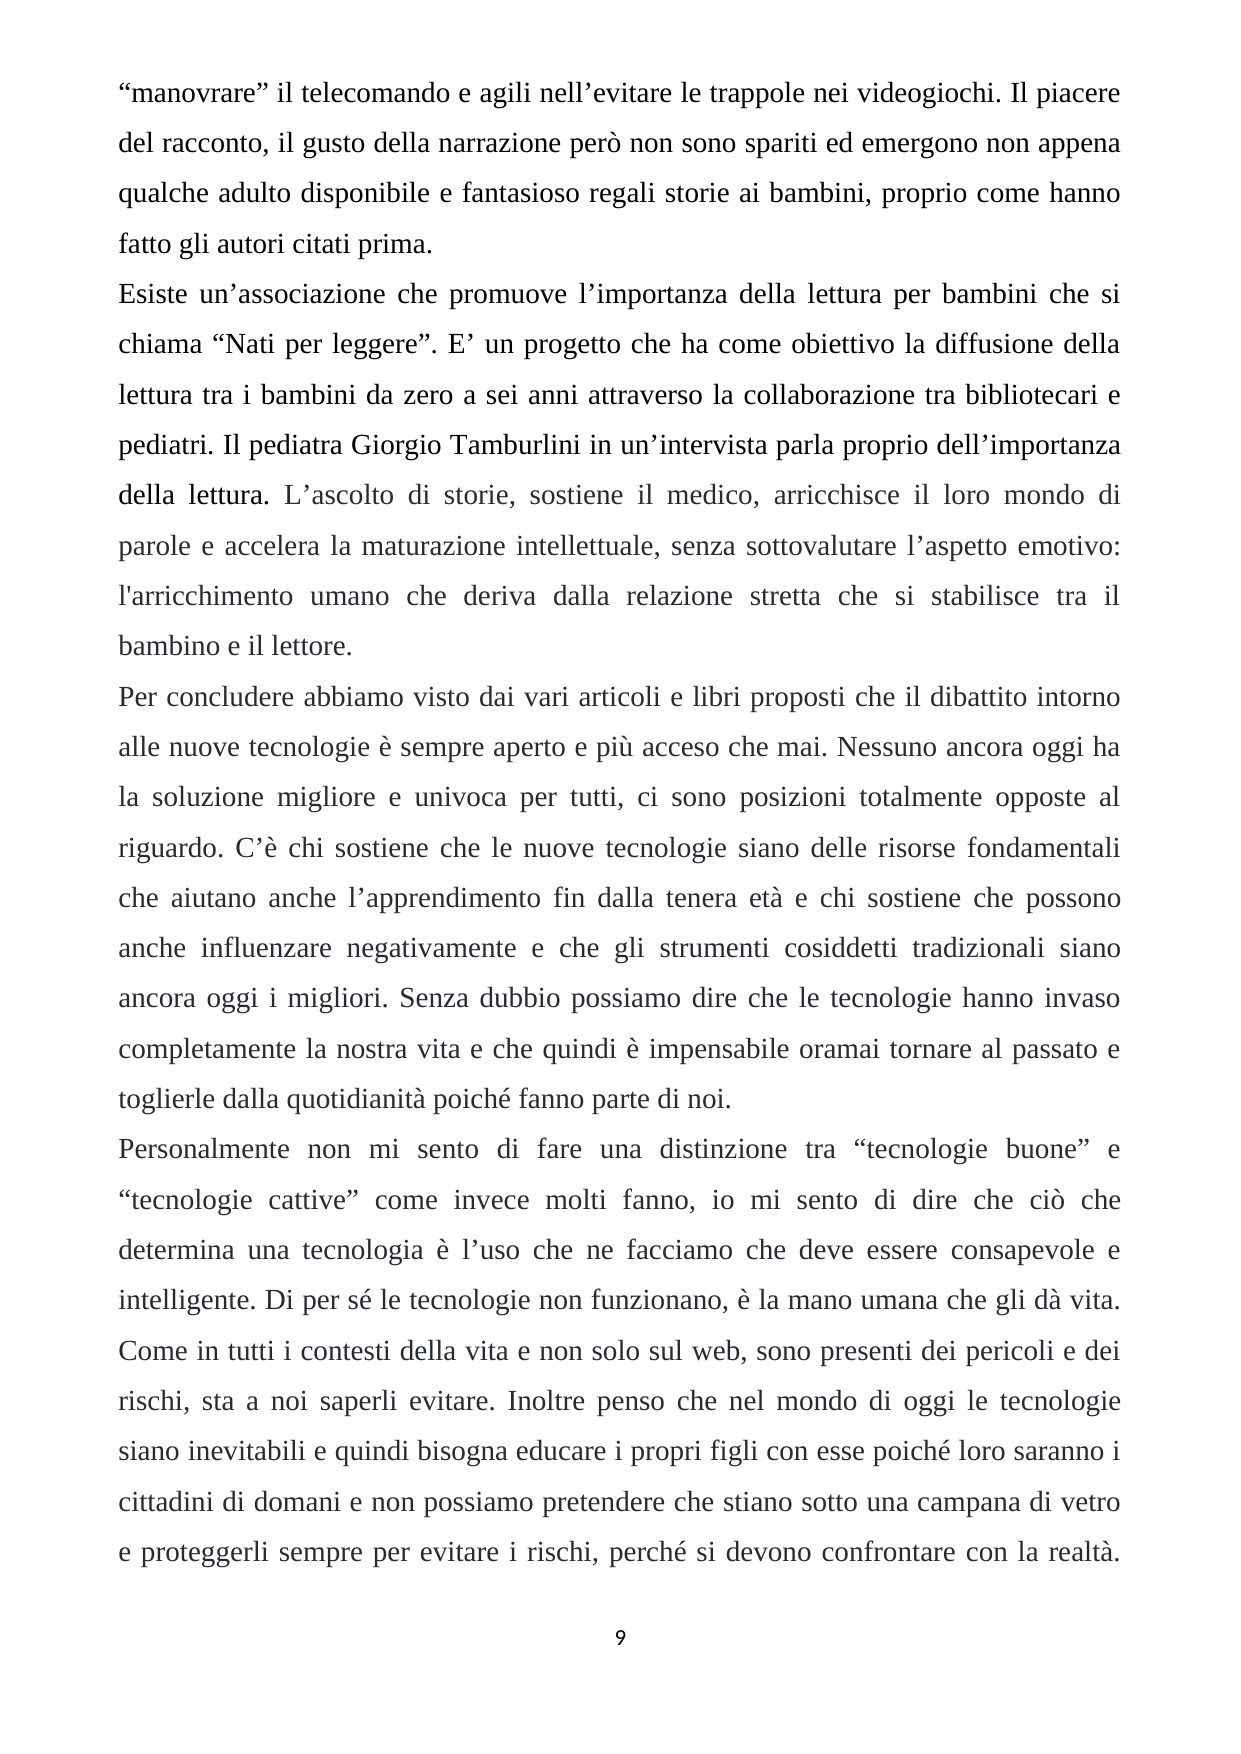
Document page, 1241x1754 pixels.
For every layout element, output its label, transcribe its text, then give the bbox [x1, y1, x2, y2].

text Per concludere abbiamo visto dai vari articoli e libri proposti che il dibattito intorno alle nuove tecnologie è sempre aperto e più acceso che mai. Nessuno ancora oggi ha la soluzione migliore e univoca per tutti, ci sono posizioni totalmente opposte al riguardo. C’è chi sostiene che le nuove tecnologie siano delle risorse fondamentali che aiutano anche l’apprendimento fin dalla tenera età e chi sostiene che possono anche influenzare negativamente e che gli strumenti cosiddetti tradizionali siano ancora oggi i migliori. Senza dubbio possiamo dire che le tecnologie hanno invaso completamente la nostra vita e che quindi è impensabile oramai tornare al passato e toglierle dalla quotidianità poiché fanno parte di noi. [118, 679, 1122, 1115]
text “manovrare” il telecomando e agili nell’evitare le trappole nei videogiochi. Il piacere del racconto, il gusto della narrazione però non sono spariti ed emergono non appena qualche adulto disponibile e fantasioso regali storie ai bambini, proprio come hanno fatto gli autori citati prima. [118, 75, 1122, 259]
text Personalmente non mi sento di fare una distinzione tra “tecnologie buone” e “tecnologie cattive” come invece molti fanno, io mi sento di dire che ciò che determina una tecnologia è l’uso che ne facciamo che deve essere consapevole e intelligente. Di per sé le tecnologie non funzionano, è la mano umana che gli dà vita. Come in tutti i contesti della vita e non solo sul web, sono presenti dei pericoli e dei rischi, sta a noi saperli evitare. Inoltre penso che nel mondo di oggi le tecnologie siano inevitabili e quindi bisogna educare i propri figli con esse poiché loro saranno i cittadini di domani e non possiamo pretendere che stiano sotto una campana di vetro e proteggerli sempre per evitare i rischi, perché si devono confrontare con la realtà. [118, 1132, 1122, 1568]
text Esiste un’associazione che promuove l’importanza della lettura per bambini che si chiama “Nati per leggere”. E’ un progetto che ha come obiettivo la diffusione della lettura tra i bambini da zero a sei anni attraverso la collaborazione tra bibliotecari e pediatri. Il pediatra Giorgio Tamburlini in un’intervista parla proprio dell’importanza della lettura. L’ascolto di storie, sostiene il medico, arricchisce il loro mondo di parole e accelera la maturazione intellettuale, senza sottovalutare l’aspetto emotivo: l'arricchimento umano che deriva dalla relazione stretta che si stabilisce tra il bambino e il lettore. [118, 276, 1122, 662]
